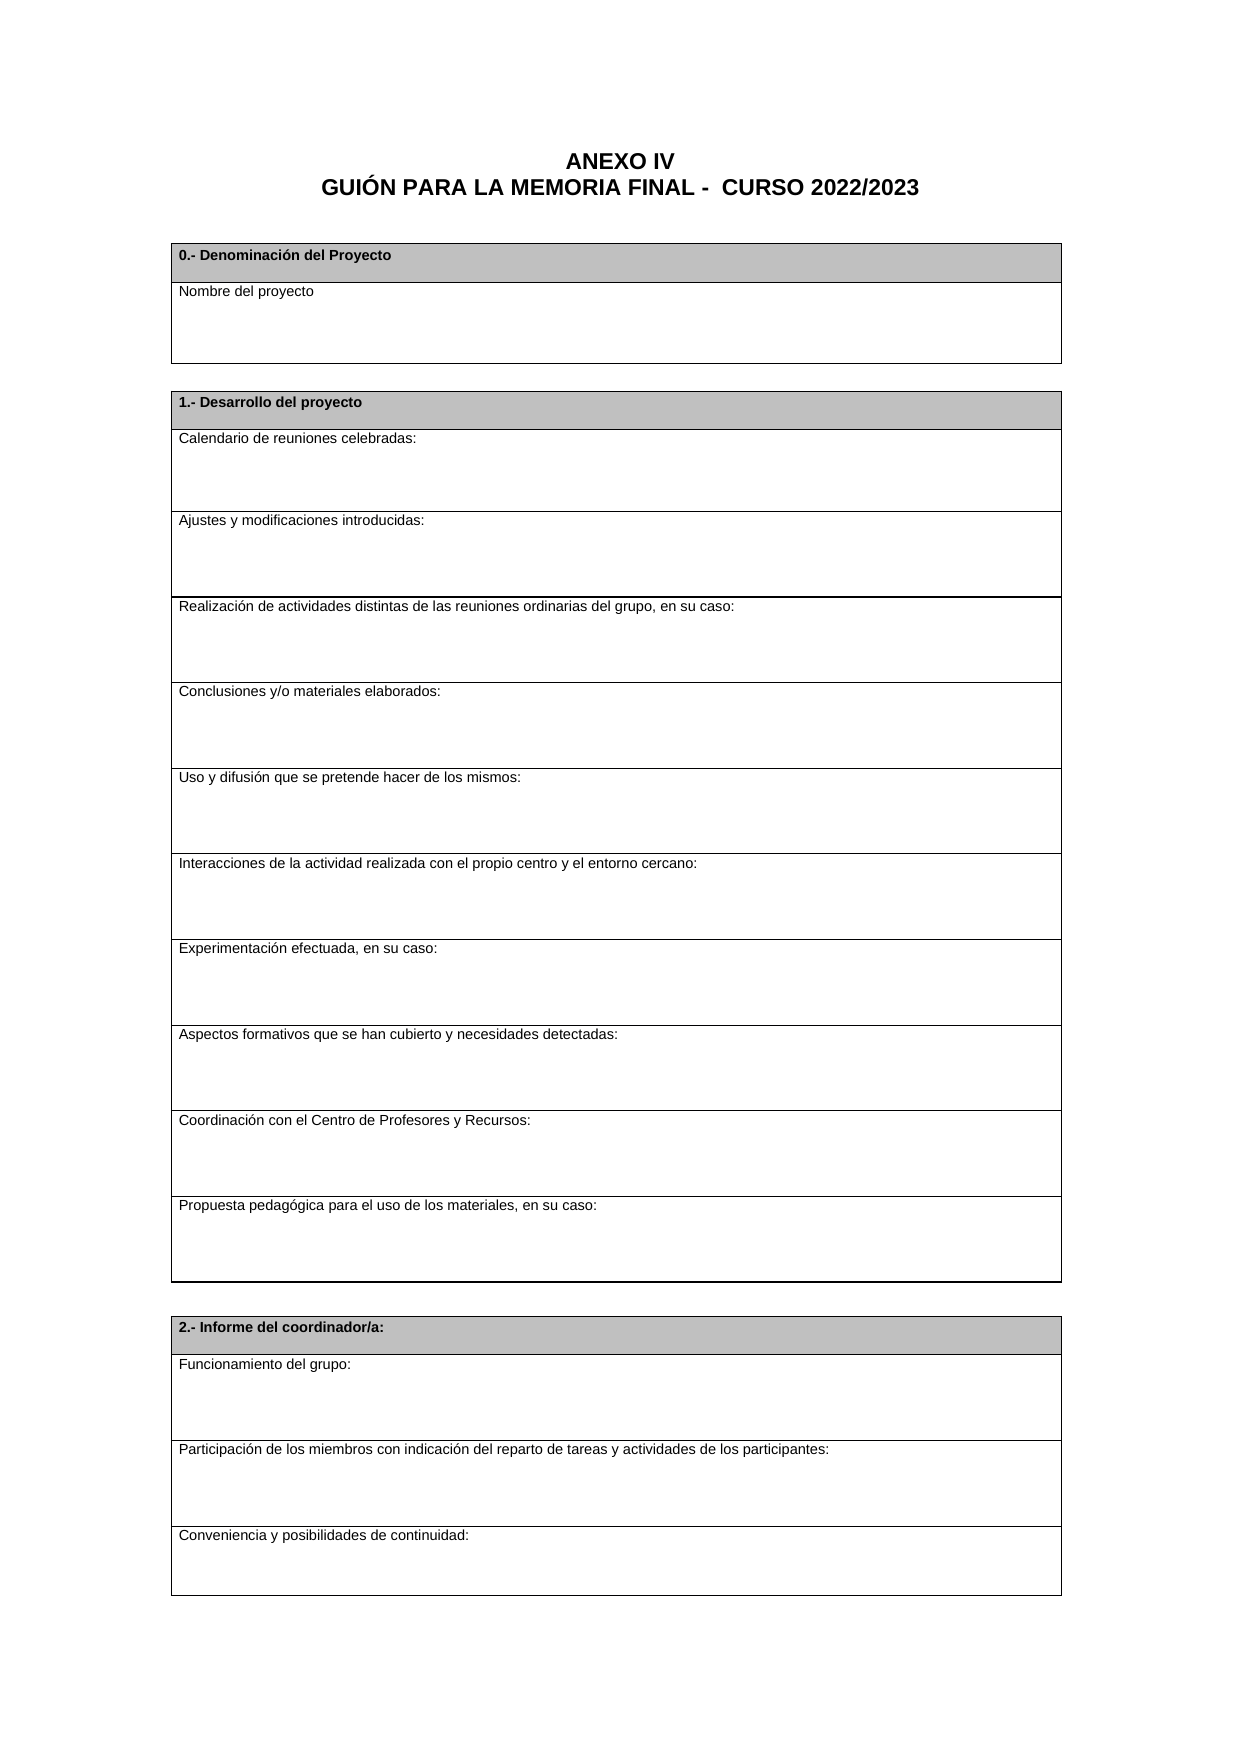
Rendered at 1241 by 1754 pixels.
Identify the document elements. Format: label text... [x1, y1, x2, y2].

table_cell Coordinación con el Centro de Profesores y Recursos: [172, 1111, 1061, 1196]
table_cell Ajustes y modificaciones introducidas: [172, 512, 1061, 596]
table_header 2.- Informe del coordinador/a: [172, 1317, 1061, 1354]
table_cell Realización de actividades distintas de las reuniones ordinarias del grupo, en su caso: [172, 598, 1061, 682]
text ANEXO IV [177, 148, 1063, 174]
table_cell Propuesta pedagógica para el uso de los materiales, en su caso: [172, 1197, 1061, 1281]
table_cell Uso y difusión que se pretende hacer de los mismos: [172, 769, 1061, 853]
table_cell Conclusiones y/o materiales elaborados: [172, 683, 1061, 768]
table_header 0.- Denominación del Proyecto [172, 244, 1061, 282]
text GUIÓN PARA LA MEMORIA FINAL - CURSO 2022/2023 [177, 174, 1063, 200]
table_cell Funcionamiento del grupo: [172, 1355, 1061, 1440]
table_cell Interacciones de la actividad realizada con el propio centro y el entorno cercano: [172, 854, 1061, 939]
table_cell Conveniencia y posibilidades de continuidad: [172, 1527, 1061, 1594]
table_header 1.- Desarrollo del proyecto [172, 392, 1061, 429]
table_cell Aspectos formativos que se han cubierto y necesidades detectadas: [172, 1026, 1061, 1110]
table_cell Calendario de reuniones celebradas: [172, 430, 1061, 511]
table_cell Experimentación efectuada, en su caso: [172, 940, 1061, 1024]
table_cell Nombre del proyecto [172, 283, 1061, 363]
table_cell Participación de los miembros con indicación del reparto de tareas y actividades de los participantes: [172, 1441, 1061, 1526]
